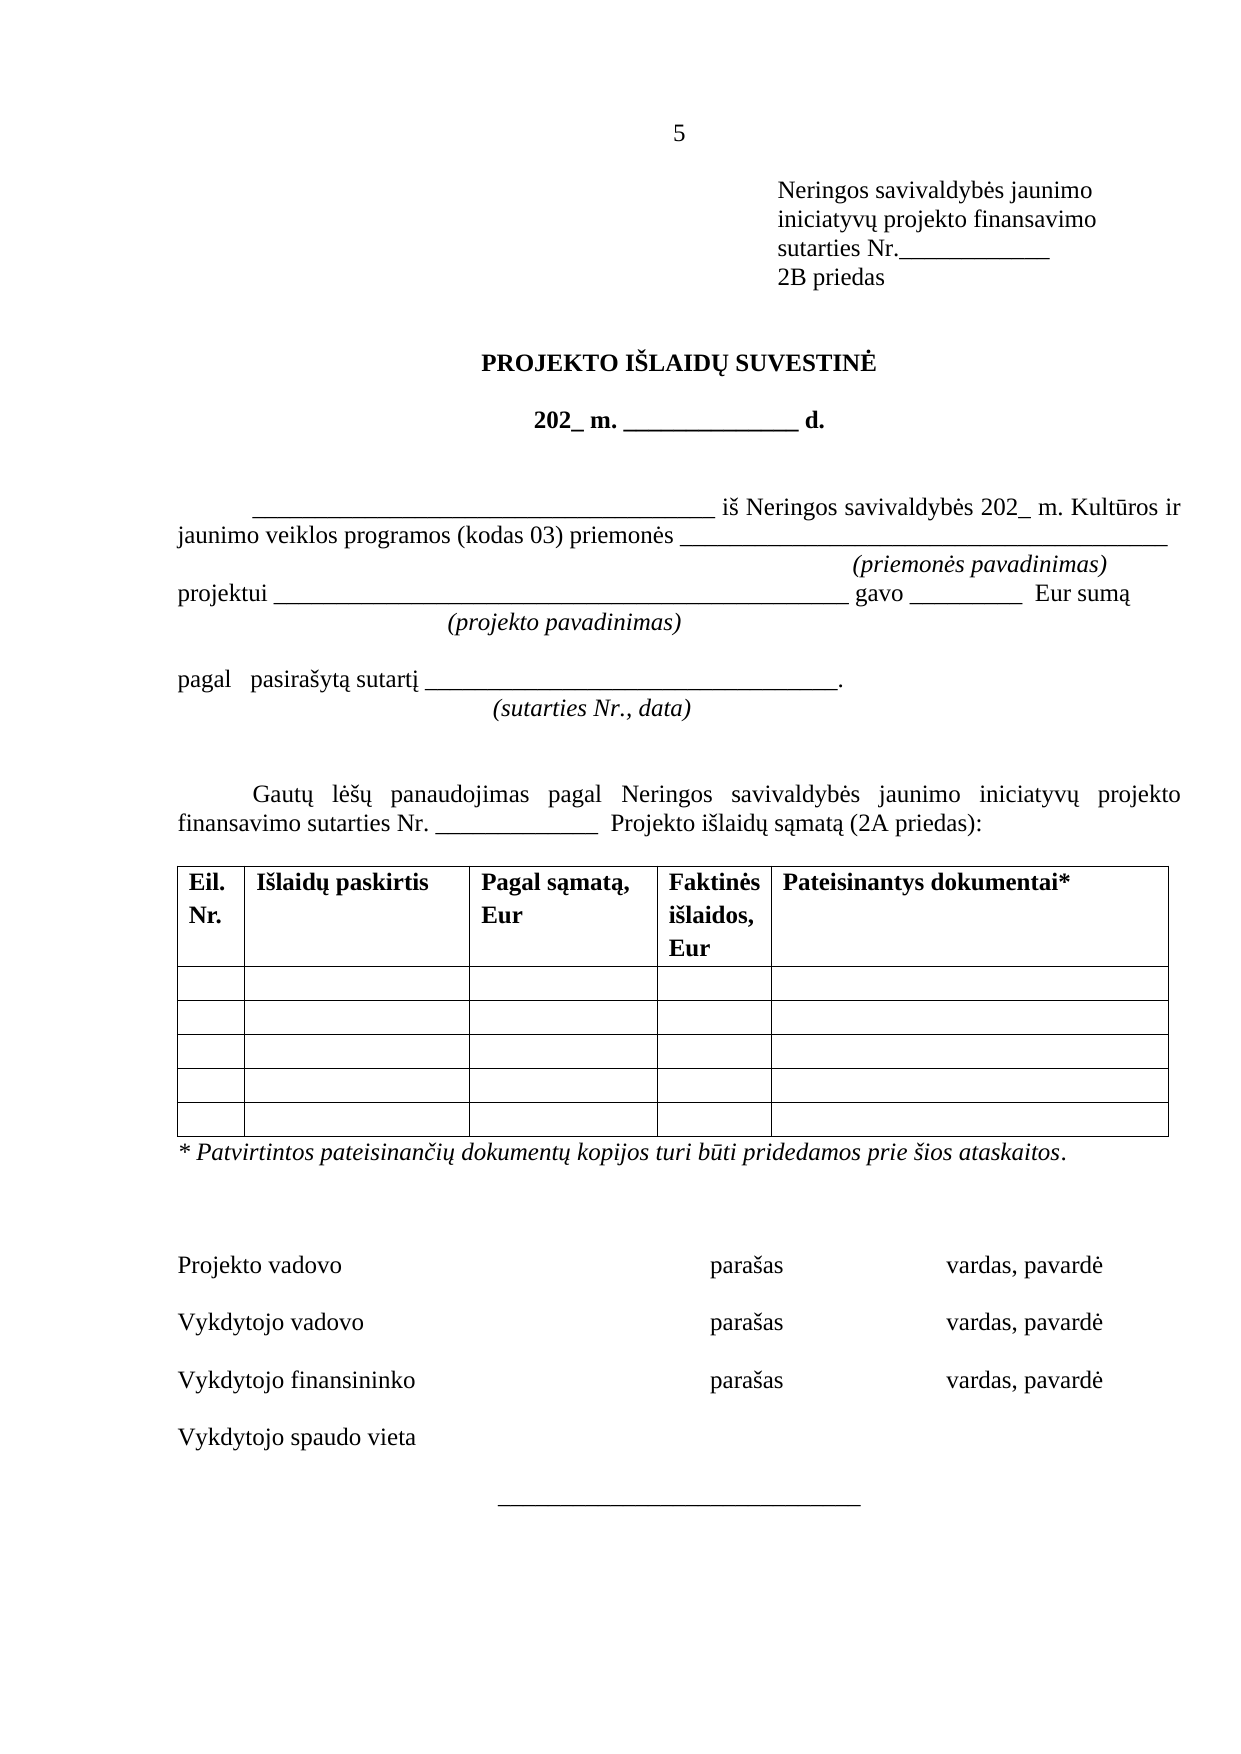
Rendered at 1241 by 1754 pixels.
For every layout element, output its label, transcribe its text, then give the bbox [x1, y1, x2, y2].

table_cell [245, 1035, 469, 1068]
table_cell [772, 1069, 1168, 1102]
table_cell [178, 1001, 244, 1034]
text Vykdytojo finansininko parašas vardas, pavardė [177, 1365, 1181, 1393]
table_cell [178, 1035, 244, 1068]
table_cell [470, 1103, 657, 1136]
text Vykdytojo vadovo parašas vardas, pavardė [177, 1307, 1181, 1336]
text Vykdytojo spaudo vieta [177, 1422, 1181, 1451]
table_cell [658, 1069, 771, 1102]
table_cell [245, 1001, 469, 1034]
text _____________________________________ iš Neringos savivaldybės 202_ m. Kultūros ir jaunimo veiklos programos (kodas 03) priemonės _______________________________________ [177, 492, 1181, 549]
table_header Pateisinantys dokumentai* [772, 867, 1168, 966]
text projektui ______________________________________________ gavo _________ Eur sumą [177, 578, 1181, 607]
table_header Faktinės išlaidos, Eur [658, 867, 771, 966]
text 202_ m. ______________ d. [177, 406, 1181, 434]
table_cell [470, 1069, 657, 1102]
table_cell [245, 1069, 469, 1102]
table_cell [658, 967, 771, 1000]
text sutarties Nr.____________ [777, 233, 1181, 262]
table_cell [245, 967, 469, 1000]
text pagal pasirašytą sutartį _________________________________. [177, 664, 1181, 693]
table_header Eil. Nr. [178, 867, 244, 966]
text iniciatyvų projekto finansavimo [777, 204, 1181, 233]
table_cell [245, 1103, 469, 1136]
text Neringos savivaldybės jaunimo [777, 176, 1181, 204]
text * Patvirtintos pateisinančių dokumentų kopijos turi būti pridedamos prie šios ataskaitos. [177, 1137, 1181, 1166]
text (projekto pavadinimas) [312, 607, 1181, 636]
text 2B priedas [777, 262, 1181, 291]
text _____________________________ [177, 1480, 1181, 1508]
table_cell [772, 1103, 1168, 1136]
text (priemonės pavadinimas) [717, 549, 1181, 578]
table_cell [178, 1103, 244, 1136]
table_cell [772, 1001, 1168, 1034]
table_cell [178, 1069, 244, 1102]
table_cell [772, 1035, 1168, 1068]
text Projekto vadovo parašas vardas, pavardė [177, 1250, 1181, 1278]
table_cell [658, 1035, 771, 1068]
table_cell [470, 1001, 657, 1034]
table_cell [772, 967, 1168, 1000]
table_header Pagal sąmatą, Eur [470, 867, 657, 966]
table_cell [470, 1035, 657, 1068]
table_cell [658, 1103, 771, 1136]
table_cell [470, 967, 657, 1000]
text Gautų lėšų panaudojimas pagal Neringos savivaldybės jaunimo iniciatyvų projekto finansavimo sutarties Nr. _____________ Projekto išlaidų sąmatą (2A priedas): [177, 779, 1181, 837]
table_cell [178, 967, 244, 1000]
text PROJEKTO IŠLAIDŲ SUVESTINĖ [177, 348, 1181, 377]
table_cell [658, 1001, 771, 1034]
table_header Išlaidų paskirtis [245, 867, 469, 966]
text (sutarties Nr., data) [177, 693, 1181, 722]
